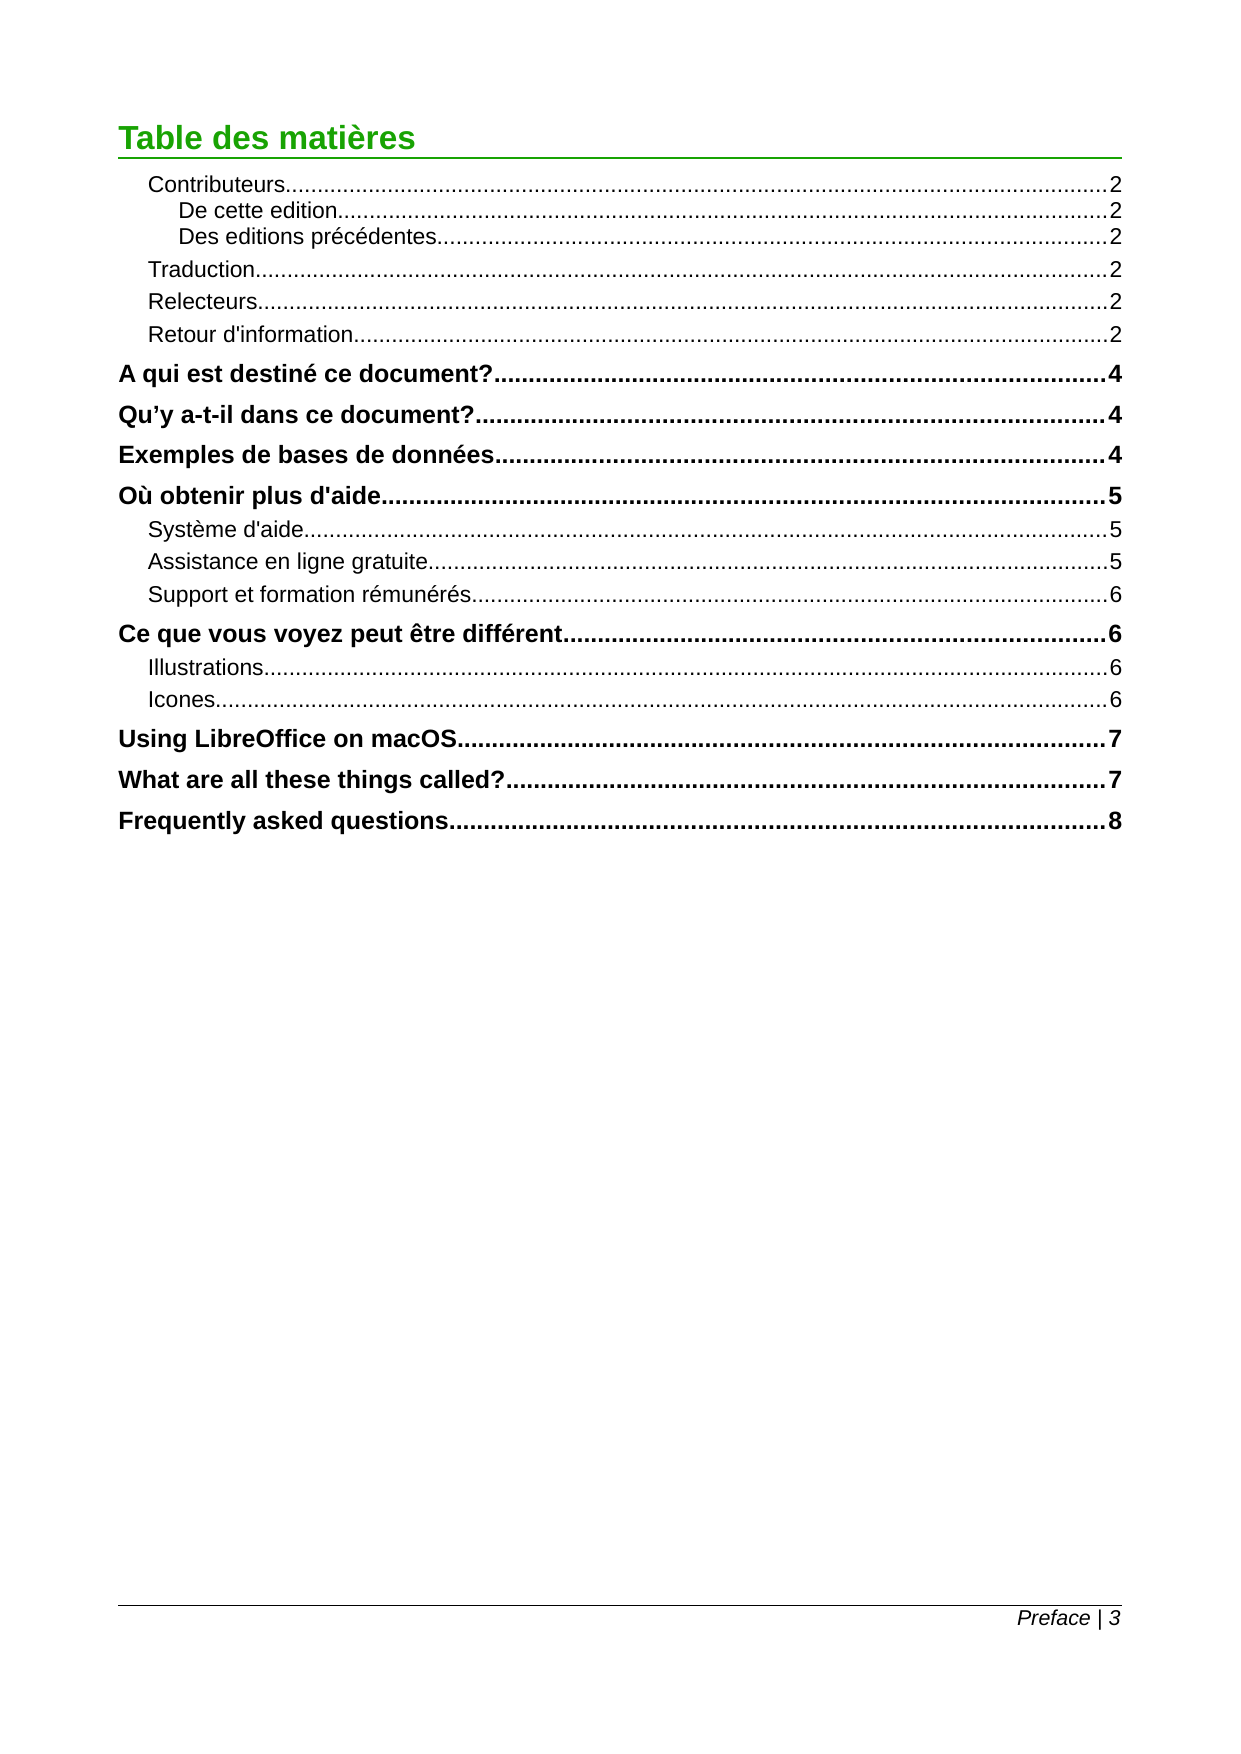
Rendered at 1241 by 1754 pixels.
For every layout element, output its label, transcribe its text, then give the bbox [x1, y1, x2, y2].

subtitle Table des matières [118, 118, 1122, 157]
text Des editions précédentes 2 [178, 223, 1122, 250]
text Illustrations 6 [148, 654, 1122, 680]
text Où obtenir plus d'aide 5 [118, 481, 1122, 510]
text Support et formation rémunérés 6 [148, 581, 1122, 607]
text Exemples de bases de données 4 [118, 440, 1122, 469]
text Ce que vous voyez peut être différent 6 [118, 619, 1122, 648]
text De cette edition 2 [178, 197, 1122, 223]
text Traduction 2 [148, 256, 1122, 282]
text Qu’y a-t-il dans ce document? 4 [118, 399, 1122, 428]
text Système d'aide 5 [148, 516, 1122, 542]
text Using LibreOffice on macOS 7 [118, 724, 1122, 753]
text Assistance en ligne gratuite 5 [148, 548, 1122, 574]
text A qui est destiné ce document? 4 [118, 359, 1122, 388]
text Retour d'information 2 [148, 321, 1122, 347]
text Frequently asked questions 8 [118, 806, 1122, 835]
text Relecteurs 2 [148, 288, 1122, 314]
text Contributeurs 2 [148, 171, 1122, 197]
text Icones 6 [148, 686, 1122, 712]
text What are all these things called? 7 [118, 765, 1122, 794]
